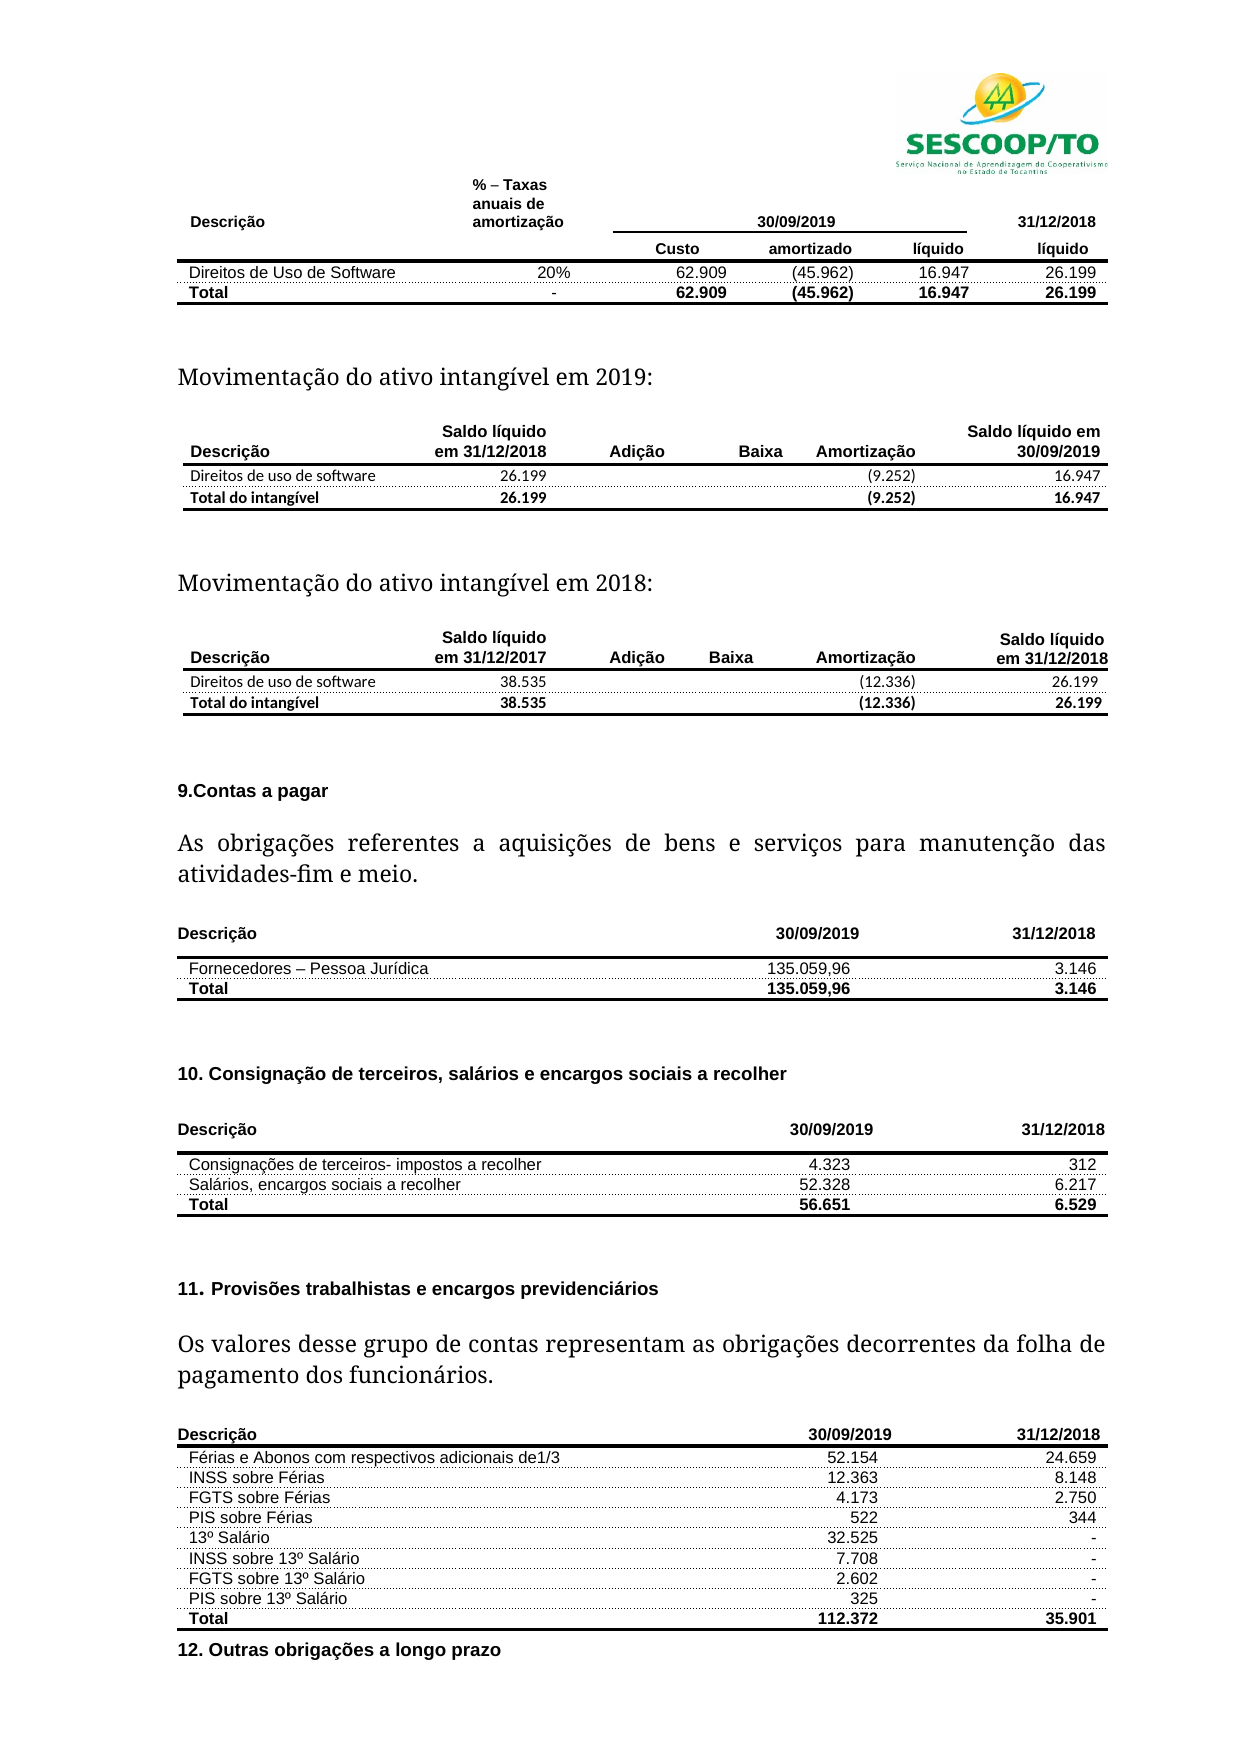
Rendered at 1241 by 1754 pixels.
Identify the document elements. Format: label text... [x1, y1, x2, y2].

table_cell 26.199 [406, 466, 554, 486]
table_cell 16.947 [923, 486, 1107, 507]
table_cell 38.535 [406, 671, 554, 692]
table_cell Total [177, 1608, 647, 1628]
table_cell (12.336) [790, 692, 923, 713]
table_cell 12.363 [647, 1467, 889, 1487]
table_cell 32.525 [647, 1527, 889, 1547]
table_header 52.154 [647, 1448, 889, 1467]
table_cell Total [177, 1194, 630, 1214]
table_header Saldo líquido em 31/12/2018 [406, 422, 554, 463]
table_cell - [889, 1548, 1107, 1568]
table_header Consignações de terceiros- impostos a recolher [177, 1155, 630, 1174]
table_cell 2.602 [647, 1568, 889, 1588]
table_header Amortização [790, 628, 923, 668]
table_cell 13º Salário [177, 1527, 647, 1547]
table_cell 2.750 [889, 1487, 1107, 1507]
table_cell FGTS sobre 13º Salário [177, 1568, 647, 1588]
text 9.Contas a pagar [177, 772, 1004, 802]
table_header 312 [861, 1155, 1107, 1174]
table_cell 26.199 [923, 692, 1107, 713]
table_cell 16.947 [923, 466, 1107, 486]
table_cell FGTS sobre Férias [177, 1487, 647, 1507]
table_header [849, 174, 967, 231]
table_header Férias e Abonos com respectivos adicionais de1/3 [177, 1448, 647, 1467]
table_cell Salários, encargos sociais a recolher [177, 1174, 630, 1194]
table_header Adição [554, 628, 672, 668]
table_cell [554, 486, 672, 507]
table_header 30/09/2019 [746, 174, 849, 231]
table_cell Total [177, 282, 443, 302]
table_header Baixa [672, 628, 790, 668]
table_cell 135.059,96 [630, 978, 861, 998]
table_header Adição [554, 422, 672, 463]
table_cell 112.372 [647, 1608, 889, 1628]
table_cell [554, 671, 672, 692]
text Descrição 30/09/2019 31/12/2018 [177, 914, 1107, 943]
table_cell PIS sobre 13º Salário [177, 1588, 647, 1608]
table_header Saldo líquido em 31/12/2018 [923, 628, 1107, 668]
table_cell INSS sobre Férias [177, 1467, 647, 1487]
table_cell INSS sobre 13º Salário [177, 1548, 647, 1568]
text Descrição 30/09/2019 31/12/2018 [177, 1110, 1107, 1139]
table_cell Total [177, 978, 630, 998]
table_cell [672, 466, 790, 486]
text Movimentação do ativo intangível em 2018: [177, 567, 1107, 598]
table_cell 16.947 26.199 [907, 282, 1107, 302]
table_cell - [889, 1527, 1107, 1547]
table_header 135.059,96 [630, 959, 861, 978]
table_cell (9.252) [790, 486, 923, 507]
table_cell [672, 486, 790, 507]
table_cell 26.199 [923, 671, 1107, 692]
table_cell 62.909 (45.962) [665, 282, 907, 302]
table_header [613, 174, 746, 231]
table_cell (9.252) [790, 466, 923, 486]
table_header % – Taxas anuais de amortização [465, 174, 613, 231]
table_cell - [889, 1588, 1107, 1608]
table_cell 344 [889, 1507, 1107, 1527]
table_header Saldo líquido em 31/12/2017 [406, 628, 554, 668]
table_cell 38.535 [406, 692, 554, 713]
table_cell 56.651 [630, 1194, 861, 1214]
table_cell [672, 692, 790, 713]
table_header 3.146 [861, 959, 1107, 978]
table_cell 7.708 [647, 1548, 889, 1568]
table_cell 325 [647, 1588, 889, 1608]
table_cell (12.336) [790, 671, 923, 692]
table_header 31/12/2018 [967, 174, 1115, 231]
table_cell [554, 466, 672, 486]
table_header Fornecedores – Pessoa Jurídica [177, 959, 630, 978]
text Custo amortizado líquido líquido [177, 233, 1107, 259]
table_header Descrição [183, 422, 406, 463]
table_header 4.323 [630, 1155, 861, 1174]
table_header Direitos de Uso de Software [177, 263, 443, 282]
table_cell [672, 671, 790, 692]
text 11. Provisões trabalhistas e encargos previdenciários [177, 1271, 1004, 1303]
text 12. Outras obrigações a longo prazo [177, 1631, 1107, 1661]
table_cell 6.217 [861, 1174, 1107, 1194]
text 10. Consignação de terceiros, salários e encargos sociais a recolher [177, 1056, 1004, 1085]
text Movimentação do ativo intangível em 2019: [177, 361, 1107, 392]
table_cell - [889, 1568, 1107, 1588]
table_header 62.909 (45.962) [665, 263, 907, 282]
table_cell - [443, 282, 664, 302]
table_header 20% [443, 263, 664, 282]
table_cell 3.146 [861, 978, 1107, 998]
table_cell PIS sobre Férias [177, 1507, 647, 1527]
table_header 16.947 26.199 [907, 263, 1107, 282]
table_header 24.659 [889, 1448, 1107, 1467]
table_cell Total do intangível [183, 692, 406, 713]
table_header Descrição [183, 174, 465, 231]
text Descrição 30/09/2019 31/12/2018 [177, 1415, 1107, 1444]
table_cell Direitos de uso de software [183, 671, 406, 692]
table_cell [554, 692, 672, 713]
table_header Amortização [790, 422, 923, 463]
table_cell Direitos de uso de software [183, 466, 406, 486]
text As obrigações referentes a aquisições de bens e serviços para manutenção das atividades-fim e meio. [177, 827, 1107, 889]
table_header Baixa [672, 422, 790, 463]
table_cell 4.173 [647, 1487, 889, 1507]
table_cell 8.148 [889, 1467, 1107, 1487]
table_cell 6.529 [861, 1194, 1107, 1214]
table_cell 52.328 [630, 1174, 861, 1194]
table_cell 35.901 [889, 1608, 1107, 1628]
table_header Descrição [183, 628, 406, 668]
table_cell 522 [647, 1507, 889, 1527]
table_cell Total do intangível [183, 486, 406, 507]
text Os valores desse grupo de contas representam as obrigações decorrentes da folha de pagamento dos funcionários. [177, 1328, 1107, 1390]
table_header Saldo líquido em 30/09/2019 [923, 422, 1107, 463]
table_cell 26.199 [406, 486, 554, 507]
